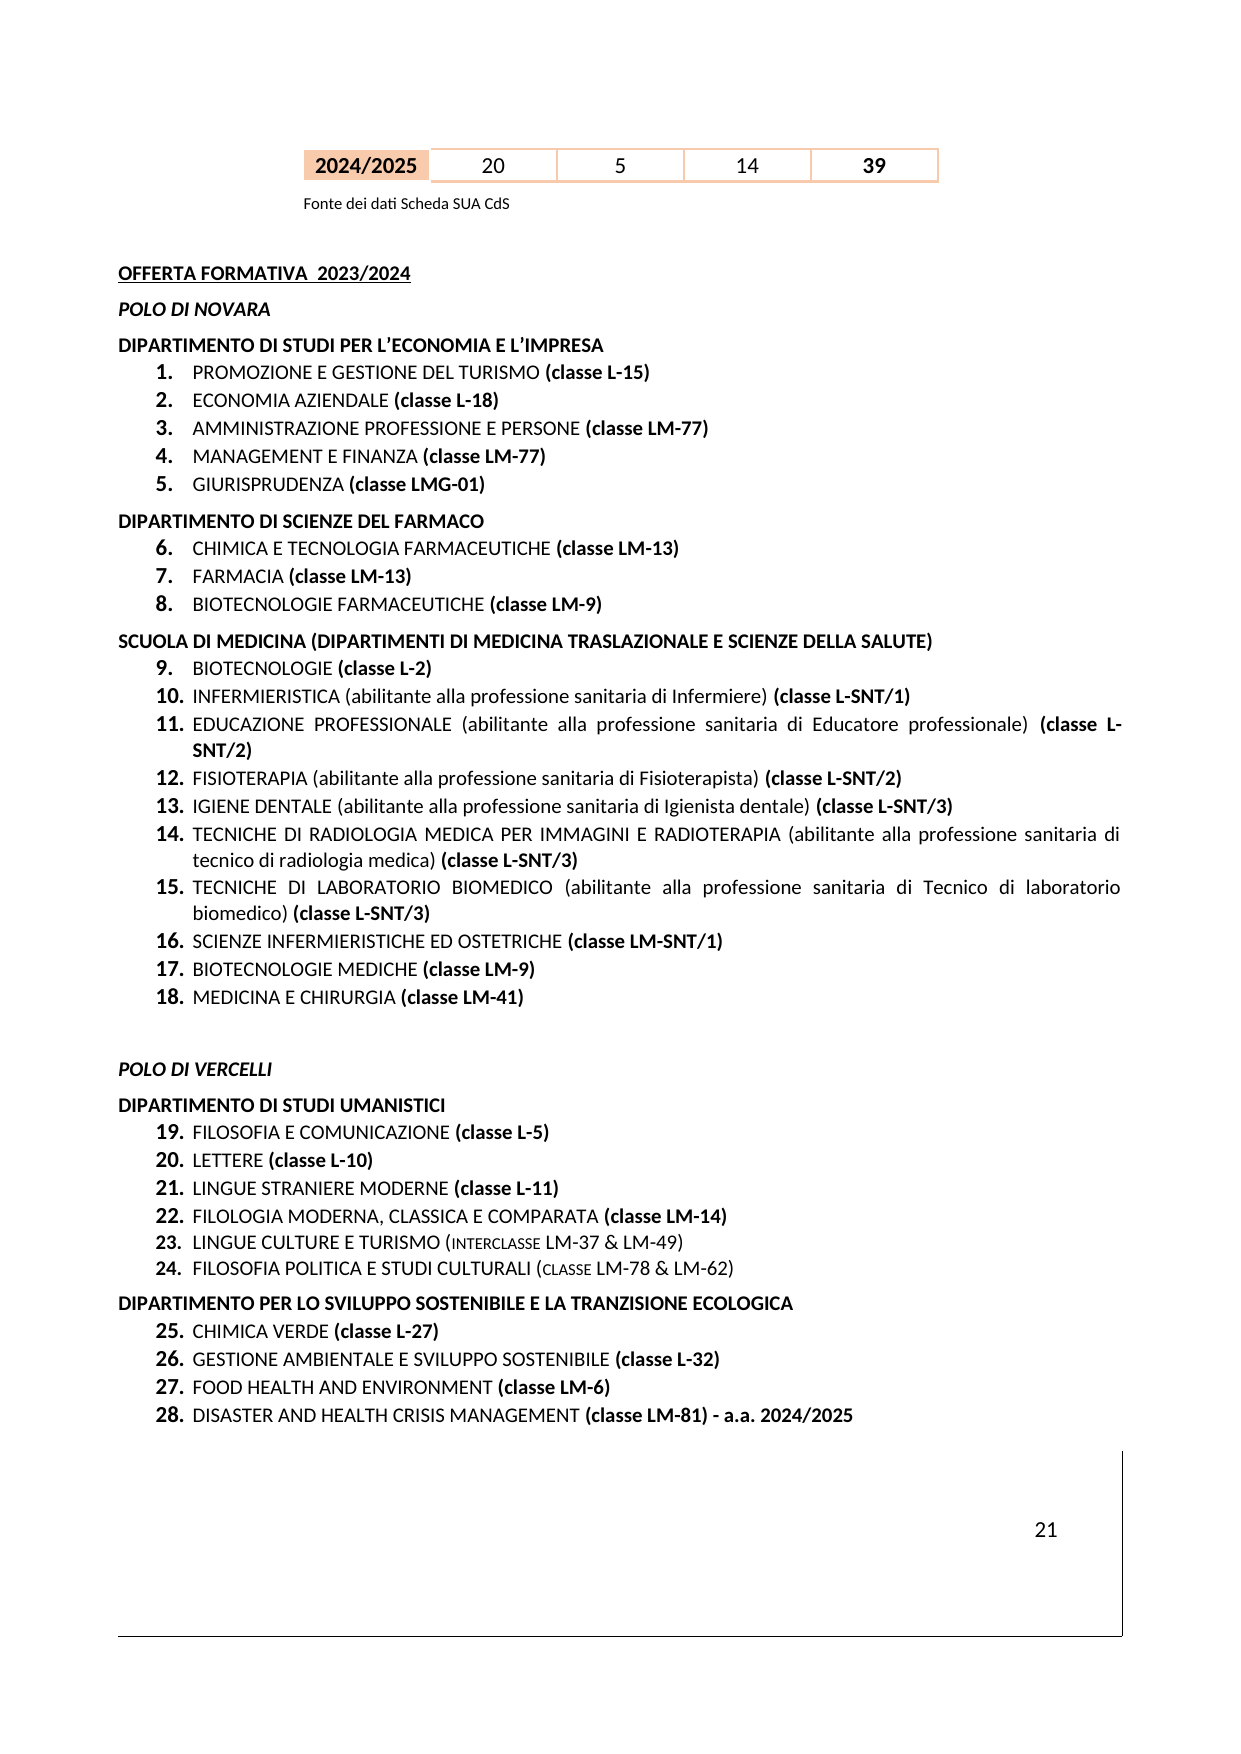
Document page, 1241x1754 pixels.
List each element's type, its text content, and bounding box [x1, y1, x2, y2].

list TECNICHE DI LABORATORIO BIOMEDICO (abilitante alla professione sanitaria di Tecnico di laboratorio biomedico) (classe L-SNT/3) [155, 872, 1122, 926]
text DIPARTIMENTO PER LO SVILUPPO SOSTENIBILE E LA TRANZISIONE ECOLOGICA [118, 1291, 1122, 1316]
list DISASTER AND HEALTH CRISIS MANAGEMENT (classe LM-81) - a.a. 2024/2025 [155, 1400, 1122, 1428]
table_cell 5 [558, 150, 683, 180]
list SCIENZE INFERMIERISTICHE ED OSTETRICHE (classe LM-SNT/1) [155, 926, 1122, 954]
list BIOTECNOLOGIE (classe L-2) [155, 653, 1122, 681]
list CHIMICA VERDE (classe L-27) [155, 1316, 1122, 1344]
text OFFERTA FORMATIVA 2023/2024 [118, 260, 1122, 286]
list FILOSOFIA POLITICA E STUDI CULTURALI (classe LM-78 & LM-62) [155, 1255, 1122, 1280]
table_cell 20 [431, 150, 556, 180]
list GIURISPRUDENZA (classe LMG-01) [155, 469, 1122, 498]
text DIPARTIMENTO DI SCIENZE DEL FARMACO [118, 508, 1122, 533]
text DIPARTIMENTO DI STUDI UMANISTICI [118, 1092, 1122, 1117]
text Fonte dei dati Scheda SUA CdS [266, 193, 1122, 213]
text POLO DI NOVARA [118, 296, 1122, 322]
list PROMOZIONE E GESTIONE DEL TURISMO (classe L-15) [155, 357, 1122, 386]
table_cell 2024/2025 [304, 150, 429, 180]
list LINGUE CULTURE E TURISMO (interclasse LM-37 & LM-49) [155, 1229, 1122, 1255]
list TECNICHE DI RADIOLOGIA MEDICA PER IMMAGINI E RADIOTERAPIA (abilitante alla professione sanitaria di tecnico di radiologia medica) (classe L-SNT/3) [155, 819, 1122, 872]
text POLO DI VERCELLI [118, 1056, 1122, 1081]
list FISIOTERAPIA (abilitante alla professione sanitaria di Fisioterapista) (classe L-SNT/2) [155, 763, 1122, 791]
list FOOD HEALTH AND ENVIRONMENT (classe LM-6) [155, 1372, 1122, 1400]
list FILOSOFIA E COMUNICAZIONE (classe L-5) [155, 1117, 1122, 1145]
list FILOLOGIA MODERNA, CLASSICA E COMPARATA (classe LM-14) [155, 1201, 1122, 1229]
text SCUOLA DI MEDICINA (DIPARTIMENTI DI MEDICINA TRASLAZIONALE E SCIENZE DELLA SALUTE) [118, 628, 1122, 653]
list INFERMIERISTICA (abilitante alla professione sanitaria di Infermiere) (classe L-SNT/1) [155, 681, 1122, 709]
list BIOTECNOLOGIE FARMACEUTICHE (classe LM-9) [155, 589, 1122, 617]
list FARMACIA (classe LM-13) [155, 561, 1122, 589]
list MEDICINA E CHIRURGIA (classe LM-41) [155, 982, 1122, 1010]
list AMMINISTRAZIONE PROFESSIONE E PERSONE (classe LM-77) [155, 413, 1122, 442]
list CHIMICA E TECNOLOGIA FARMACEUTICHE (classe LM-13) [155, 533, 1122, 561]
list LETTERE (classe L-10) [155, 1145, 1122, 1173]
list BIOTECNOLOGIE MEDICHE (classe LM-9) [155, 954, 1122, 982]
list GESTIONE AMBIENTALE E SVILUPPO SOSTENIBILE (classe L-32) [155, 1344, 1122, 1372]
list ECONOMIA AZIENDALE (classe L-18) [155, 386, 1122, 413]
list MANAGEMENT E FINANZA (classe LM-77) [155, 442, 1122, 469]
list IGIENE DENTALE (abilitante alla professione sanitaria di Igienista dentale) (classe L-SNT/3) [155, 791, 1122, 819]
text DIPARTIMENTO DI STUDI PER L’ECONOMIA E L’IMPRESA [118, 332, 1122, 357]
table_cell 39 [812, 150, 937, 180]
list EDUCAZIONE PROFESSIONALE (abilitante alla professione sanitaria di Educatore professionale) (classe L-SNT/2) [155, 709, 1122, 763]
list LINGUE STRANIERE MODERNE (classe L-11) [155, 1173, 1122, 1201]
table_cell 14 [685, 150, 810, 180]
